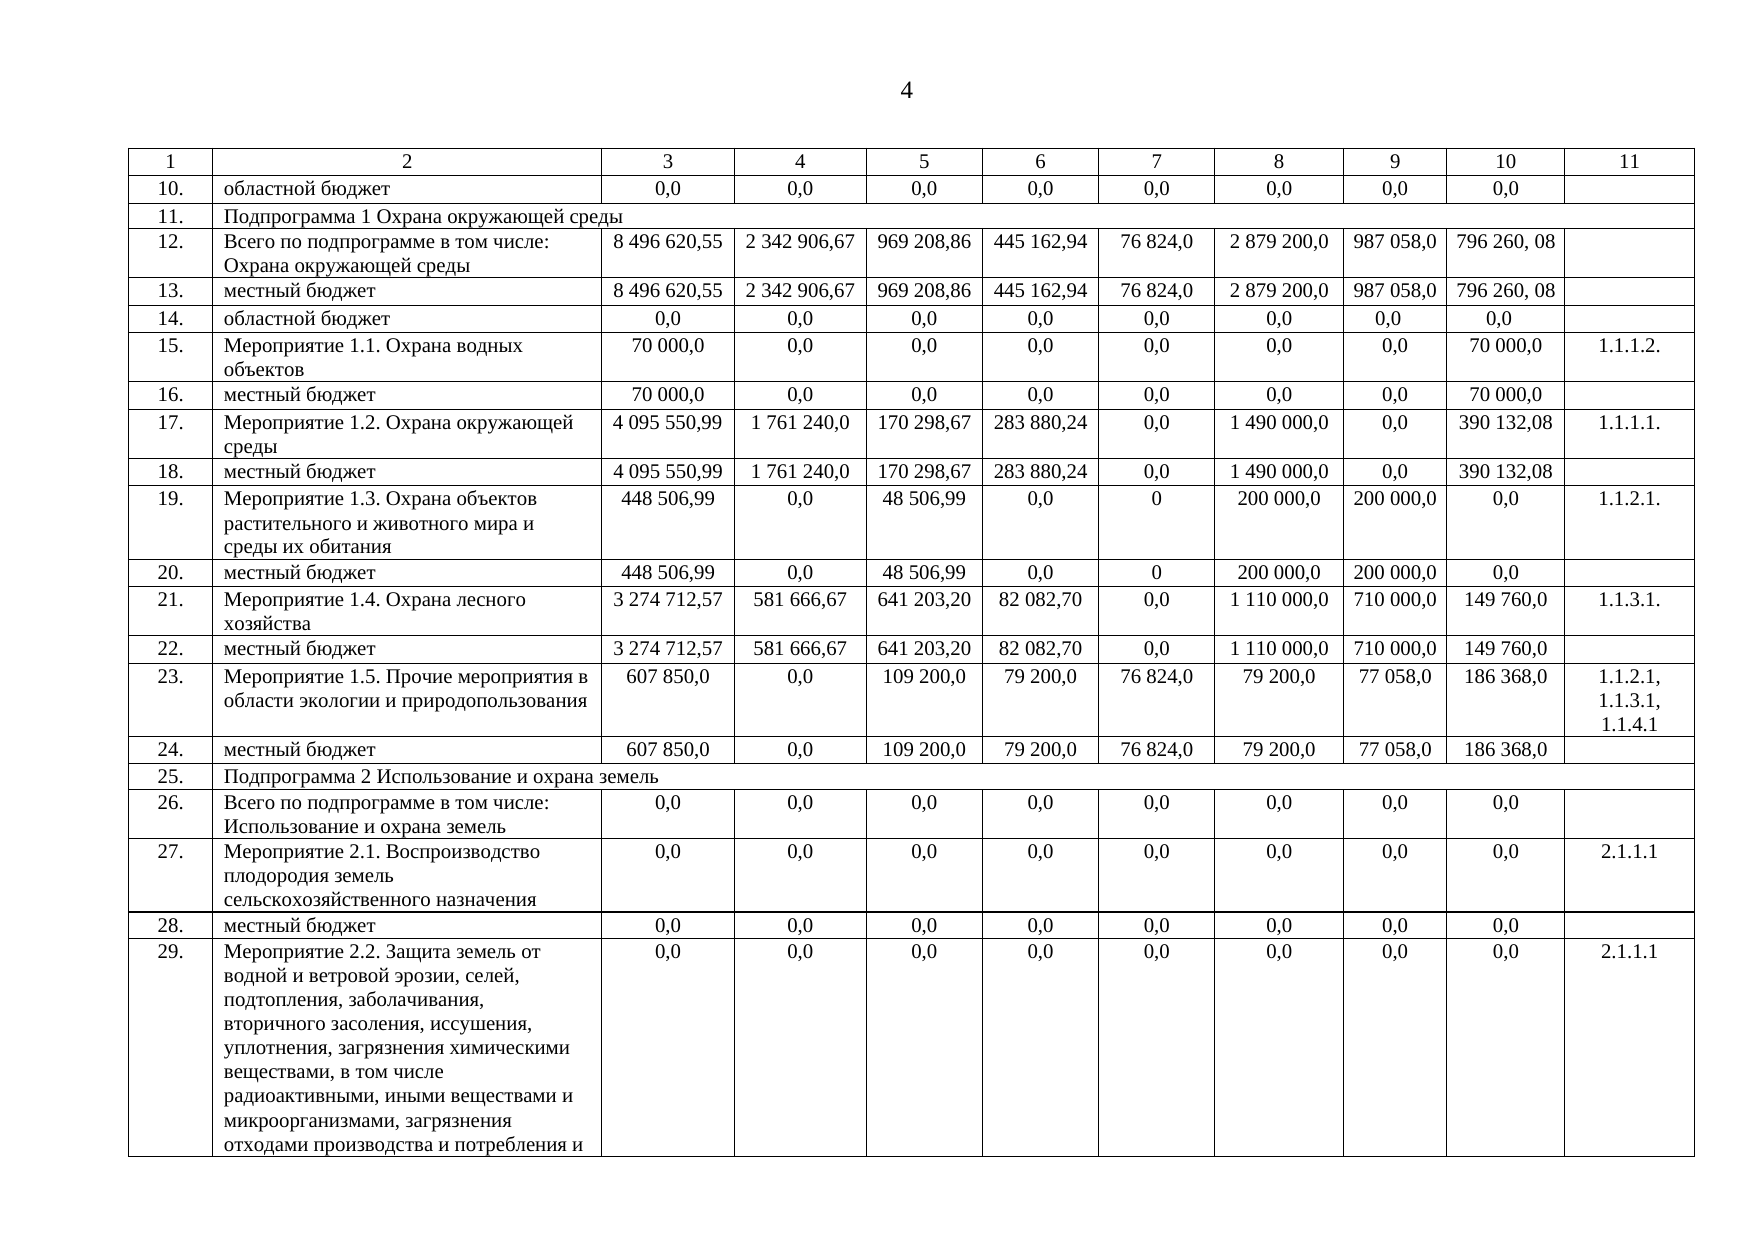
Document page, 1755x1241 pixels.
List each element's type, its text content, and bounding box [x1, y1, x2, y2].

table_cell 987 058,0 [1344, 278, 1446, 304]
table_cell 0,0 [1215, 176, 1343, 203]
table_cell местный бюджет [213, 636, 601, 663]
table_cell 26. [129, 790, 212, 838]
table_cell 0,0 [602, 839, 734, 911]
table_cell Мероприятие 2.1. Воспроизводство плодородия земель сельскохозяйственного назначения [213, 839, 601, 911]
table_cell 0,0 [1447, 306, 1564, 332]
table_cell 27. [129, 839, 212, 911]
table_cell 0,0 [867, 382, 982, 409]
table_cell 0,0 [735, 306, 866, 332]
table_cell 0,0 [1447, 176, 1564, 203]
table_cell Мероприятие 1.2. Охрана окружающей среды [213, 410, 601, 458]
table_cell 10. [129, 176, 212, 203]
table_cell 48 506,99 [867, 560, 982, 586]
table_cell 0,0 [983, 790, 1098, 838]
table_header 2 [213, 149, 601, 175]
table_cell 0,0 [1099, 459, 1214, 485]
table_cell 149 760,0 [1447, 636, 1564, 663]
table_cell 2.1.1.1 [1565, 939, 1694, 1156]
table_cell 23. [129, 664, 212, 736]
table_cell 109 200,0 [867, 664, 982, 736]
table_cell 0,0 [983, 382, 1098, 409]
table_cell 0,0 [1344, 382, 1446, 409]
table_cell 200 000,0 [1215, 486, 1343, 558]
table_cell 0,0 [1447, 913, 1564, 938]
table_cell Мероприятие 2.2. Защита земель от водной и ветровой эрозии, селей, подтопления, заболачивания, вторичного засоления, иссушения, уплотнения, загрязнения химическими веществами, в том числе радиоактивными, иными веществами и микроорганизмами, загрязнения отходами производства и потребления и [213, 939, 601, 1156]
table_cell 0,0 [735, 382, 866, 409]
table_cell 0,0 [867, 913, 982, 938]
table_cell 0,0 [1099, 636, 1214, 663]
table_cell 283 880,24 [983, 410, 1098, 458]
table_cell 581 666,67 [735, 587, 866, 635]
table_cell 0,0 [1215, 939, 1343, 1156]
table_cell местный бюджет [213, 737, 601, 762]
table_cell 18. [129, 459, 212, 485]
table_cell 0,0 [735, 737, 866, 762]
table_cell 969 208,86 [867, 229, 982, 277]
table_cell 1 490 000,0 [1215, 410, 1343, 458]
table_cell Подпрограмма 2 Использование и охрана земель [213, 764, 1694, 789]
table_header 10 [1447, 149, 1564, 175]
table_cell 0,0 [983, 306, 1098, 332]
table_cell местный бюджет [213, 382, 601, 409]
table_header 11 [1565, 149, 1694, 175]
table_cell [1565, 176, 1694, 203]
table_cell 0,0 [983, 839, 1098, 911]
table_cell 149 760,0 [1447, 587, 1564, 635]
table_cell 0,0 [1215, 839, 1343, 911]
table_cell 0,0 [867, 790, 982, 838]
table_header 9 [1344, 149, 1446, 175]
table_cell [1565, 560, 1694, 586]
table_cell 11. [129, 204, 212, 228]
table_cell 0,0 [1344, 913, 1446, 938]
table_cell 1.1.2.1. [1565, 486, 1694, 558]
table_cell 0,0 [602, 939, 734, 1156]
table_cell [1565, 229, 1694, 277]
table_cell 82 082,70 [983, 587, 1098, 635]
table_cell Мероприятие 1.5. Прочие мероприятия в области экологии и природопользования [213, 664, 601, 736]
table_cell 0,0 [735, 333, 866, 381]
table_cell 0,0 [735, 839, 866, 911]
table_cell 8 496 620,55 [602, 278, 734, 304]
table_cell 3 274 712,57 [602, 636, 734, 663]
table_cell 82 082,70 [983, 636, 1098, 663]
table_cell 1 761 240,0 [735, 459, 866, 485]
table_cell 0,0 [735, 790, 866, 838]
table_cell 0,0 [602, 913, 734, 938]
table_cell [1565, 306, 1694, 332]
table_cell Всего по подпрограмме в том числе: Использование и охрана земель [213, 790, 601, 838]
table_cell 70 000,0 [1447, 333, 1564, 381]
table_cell [1565, 790, 1694, 838]
table_cell 70 000,0 [602, 382, 734, 409]
table_cell 29. [129, 939, 212, 1156]
table_cell 170 298,67 [867, 459, 982, 485]
table_cell 0,0 [867, 839, 982, 911]
table_cell 448 506,99 [602, 486, 734, 558]
table_cell 0,0 [1344, 410, 1446, 458]
table_cell областной бюджет [213, 306, 601, 332]
table_cell 109 200,0 [867, 737, 982, 762]
table_cell 2 342 906,67 [735, 229, 866, 277]
table_cell 76 824,0 [1099, 229, 1214, 277]
table_cell 3 274 712,57 [602, 587, 734, 635]
table_cell 445 162,94 [983, 229, 1098, 277]
table_header 6 [983, 149, 1098, 175]
table_header 7 [1099, 149, 1214, 175]
table_cell Мероприятие 1.1. Охрана водных объектов [213, 333, 601, 381]
table_cell 19. [129, 486, 212, 558]
table_cell 2.1.1.1 [1565, 839, 1694, 911]
table_cell 1 490 000,0 [1215, 459, 1343, 485]
table_cell 0,0 [1447, 486, 1564, 558]
table_cell 0,0 [602, 306, 734, 332]
table_cell 15. [129, 333, 212, 381]
table_cell 79 200,0 [983, 737, 1098, 762]
table_cell 0,0 [867, 176, 982, 203]
table_cell 0,0 [1215, 382, 1343, 409]
table_cell [1565, 636, 1694, 663]
table_cell 2 879 200,0 [1215, 229, 1343, 277]
table_cell 0,0 [602, 176, 734, 203]
table_cell 14. [129, 306, 212, 332]
table_cell 796 260, 08 [1447, 229, 1564, 277]
table_cell 0 [1099, 560, 1214, 586]
table_cell 28. [129, 913, 212, 938]
table_cell [1565, 382, 1694, 409]
table_cell 0,0 [735, 176, 866, 203]
table_cell 186 368,0 [1447, 737, 1564, 762]
table_cell 20. [129, 560, 212, 586]
table_cell [1565, 913, 1694, 938]
table_cell 13. [129, 278, 212, 304]
table_cell 0,0 [983, 939, 1098, 1156]
table_cell 0,0 [1099, 306, 1214, 332]
table_cell 0,0 [1447, 939, 1564, 1156]
table_header 3 [602, 149, 734, 175]
table_cell 0 [1099, 486, 1214, 558]
table_cell 0,0 [1099, 382, 1214, 409]
table_cell 76 824,0 [1099, 278, 1214, 304]
table_cell 76 824,0 [1099, 737, 1214, 762]
table_cell 0,0 [1215, 333, 1343, 381]
table_cell 4 095 550,99 [602, 459, 734, 485]
table_cell 17. [129, 410, 212, 458]
table_cell 0,0 [1344, 306, 1446, 332]
table_cell 1.1.3.1. [1565, 587, 1694, 635]
table_cell 0,0 [1344, 333, 1446, 381]
table_cell 0,0 [735, 939, 866, 1156]
table_cell 0,0 [1344, 459, 1446, 485]
table_cell 21. [129, 587, 212, 635]
table_cell 0,0 [1447, 560, 1564, 586]
table_cell 448 506,99 [602, 560, 734, 586]
table_cell 79 200,0 [1215, 737, 1343, 762]
table_cell 24. [129, 737, 212, 762]
table_cell 710 000,0 [1344, 587, 1446, 635]
table_cell 581 666,67 [735, 636, 866, 663]
table_cell 1.1.1.1. [1565, 410, 1694, 458]
table_cell Мероприятие 1.3. Охрана объектов растительного и животного мира и среды их обитания [213, 486, 601, 558]
table_cell 170 298,67 [867, 410, 982, 458]
table_cell 4 095 550,99 [602, 410, 734, 458]
table_cell 0,0 [1099, 913, 1214, 938]
table_cell 76 824,0 [1099, 664, 1214, 736]
table_cell 1.1.1.2. [1565, 333, 1694, 381]
table_cell 0,0 [1344, 176, 1446, 203]
table_cell 200 000,0 [1344, 560, 1446, 586]
table_cell 0,0 [1099, 410, 1214, 458]
table_cell 1 110 000,0 [1215, 636, 1343, 663]
table_cell 0,0 [983, 560, 1098, 586]
table_cell 0,0 [1344, 939, 1446, 1156]
table_cell 0,0 [867, 333, 982, 381]
table_cell 0,0 [735, 486, 866, 558]
table_cell 0,0 [983, 486, 1098, 558]
table_cell 0,0 [1099, 790, 1214, 838]
table_cell 0,0 [1099, 176, 1214, 203]
table_header 4 [735, 149, 866, 175]
table_cell 0,0 [1344, 839, 1446, 911]
table_cell 48 506,99 [867, 486, 982, 558]
table_cell 2 879 200,0 [1215, 278, 1343, 304]
table_cell 79 200,0 [1215, 664, 1343, 736]
table_cell 8 496 620,55 [602, 229, 734, 277]
table_cell 641 203,20 [867, 587, 982, 635]
table_cell 445 162,94 [983, 278, 1098, 304]
table_cell 0,0 [1215, 306, 1343, 332]
table_cell 0,0 [983, 176, 1098, 203]
table_cell областной бюджет [213, 176, 601, 203]
table_cell 987 058,0 [1344, 229, 1446, 277]
table_cell 283 880,24 [983, 459, 1098, 485]
table_cell 0,0 [1099, 587, 1214, 635]
table_cell 1 761 240,0 [735, 410, 866, 458]
table_cell 77 058,0 [1344, 664, 1446, 736]
table_cell 22. [129, 636, 212, 663]
table_cell 200 000,0 [1344, 486, 1446, 558]
table_cell 607 850,0 [602, 737, 734, 762]
table_cell 0,0 [983, 913, 1098, 938]
table_cell 796 260, 08 [1447, 278, 1564, 304]
table_cell [1565, 459, 1694, 485]
table_cell 0,0 [735, 560, 866, 586]
table_cell 0,0 [1344, 790, 1446, 838]
table_cell местный бюджет [213, 560, 601, 586]
table_cell 0,0 [1447, 790, 1564, 838]
table_cell 70 000,0 [602, 333, 734, 381]
table_cell 0,0 [735, 913, 866, 938]
table_cell местный бюджет [213, 913, 601, 938]
table_cell 77 058,0 [1344, 737, 1446, 762]
table_header 5 [867, 149, 982, 175]
table_cell 0,0 [1099, 839, 1214, 911]
table_cell Подпрограмма 1 Охрана окружающей среды [213, 204, 1694, 228]
table_cell 2 342 906,67 [735, 278, 866, 304]
table_cell Мероприятие 1.4. Охрана лесного хозяйства [213, 587, 601, 635]
table_cell [1565, 278, 1694, 304]
table_cell 0,0 [1447, 839, 1564, 911]
table_cell местный бюджет [213, 278, 601, 304]
table_cell 0,0 [1215, 790, 1343, 838]
table_cell 0,0 [867, 939, 982, 1156]
table_cell 0,0 [1215, 913, 1343, 938]
table_cell 1.1.2.1, 1.1.3.1, 1.1.4.1 [1565, 664, 1694, 736]
table_cell 390 132,08 [1447, 459, 1564, 485]
table_cell 0,0 [735, 664, 866, 736]
table_cell 0,0 [867, 306, 982, 332]
table_cell 1 110 000,0 [1215, 587, 1343, 635]
table_cell 25. [129, 764, 212, 789]
table_cell 607 850,0 [602, 664, 734, 736]
table_cell 0,0 [602, 790, 734, 838]
table_cell 200 000,0 [1215, 560, 1343, 586]
table_cell 710 000,0 [1344, 636, 1446, 663]
table_cell 0,0 [1099, 333, 1214, 381]
table_cell 186 368,0 [1447, 664, 1564, 736]
table_cell 0,0 [983, 333, 1098, 381]
table_cell 12. [129, 229, 212, 277]
table_cell 79 200,0 [983, 664, 1098, 736]
table_cell Всего по подпрограмме в том числе: Охрана окружающей среды [213, 229, 601, 277]
table_cell 0,0 [1099, 939, 1214, 1156]
table_cell 16. [129, 382, 212, 409]
table_header 1 [129, 149, 212, 175]
table_cell [1565, 737, 1694, 762]
table_cell 969 208,86 [867, 278, 982, 304]
table_cell 70 000,0 [1447, 382, 1564, 409]
table_cell местный бюджет [213, 459, 601, 485]
table_header 8 [1215, 149, 1343, 175]
table_cell 641 203,20 [867, 636, 982, 663]
table_cell 390 132,08 [1447, 410, 1564, 458]
